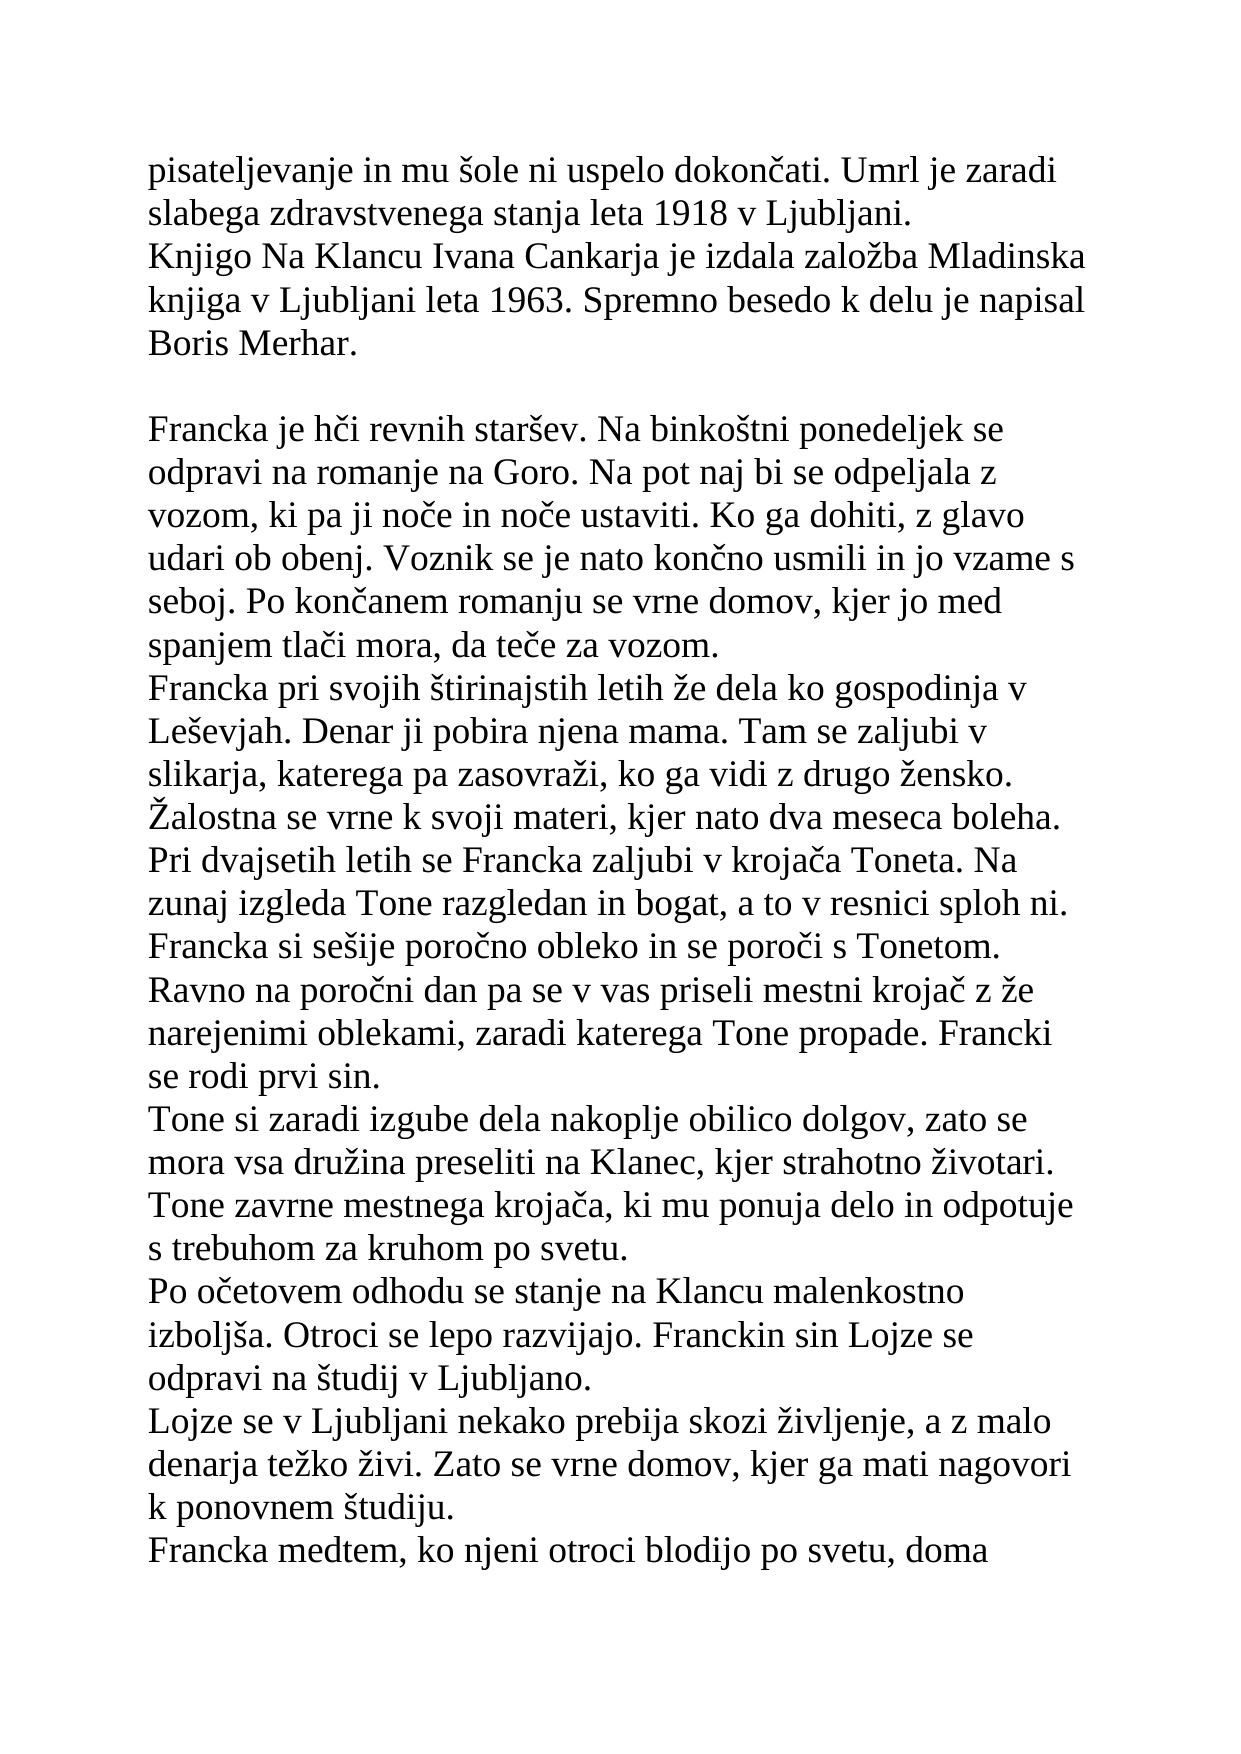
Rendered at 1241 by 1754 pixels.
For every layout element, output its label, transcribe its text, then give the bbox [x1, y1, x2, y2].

text Tone si zaradi izgube dela nakoplje obilico dolgov, zato se mora vsa družina preseliti na Klanec, kjer strahotno životari. Tone zavrne mestnega krojača, ki mu ponuja delo in odpotuje s trebuhom za kruhom po svetu. [148, 1096, 1093, 1269]
text Knjigo Na Klancu Ivana Cankarja je izdala založba Mladinska knjiga v Ljubljani leta 1963. Spremno besedo k delu je napisal Boris Merhar. [148, 234, 1093, 363]
text Pri dvajsetih letih se Francka zaljubi v krojača Toneta. Na zunaj izgleda Tone razgledan in bogat, a to v resnici sploh ni. Francka si sešije poročno obleko in se poroči s Tonetom. Ravno na poročni dan pa se v vas priseli mestni krojač z že narejenimi oblekami, zaradi katerega Tone propade. Francki se rodi prvi sin. [148, 838, 1093, 1096]
text Francka je hči revnih staršev. Na binkoštni ponedeljek se odpravi na romanje na Goro. Na pot naj bi se odpeljala z vozom, ki pa ji noče in noče ustaviti. Ko ga dohiti, z glavo udari ob obenj. Voznik se je nato končno usmili in jo vzame s seboj. Po končanem romanju se vrne domov, kjer jo med spanjem tlači mora, da teče za vozom. [148, 406, 1093, 665]
text Po očetovem odhodu se stanje na Klancu malenkostno izboljša. Otroci se lepo razvijajo. Franckin sin Lojze se odpravi na študij v Ljubljano. [148, 1269, 1093, 1398]
text Francka pri svojih štirinajstih letih že dela ko gospodinja v Leševjah. Denar ji pobira njena mama. Tam se zaljubi v slikarja, katerega pa zasovraži, ko ga vidi z drugo žensko. Žalostna se vrne k svoji materi, kjer nato dva meseca boleha. [148, 665, 1093, 838]
text pisateljevanje in mu šole ni uspelo dokončati. Umrl je zaradi slabega zdravstvenega stanja leta 1918 v Ljubljani. [148, 148, 1093, 234]
text Francka medtem, ko njeni otroci blodijo po svetu, doma [148, 1528, 1093, 1571]
text Lojze se v Ljubljani nekako prebija skozi življenje, a z malo denarja težko živi. Zato se vrne domov, kjer ga mati nagovori k ponovnem študiju. [148, 1398, 1093, 1528]
